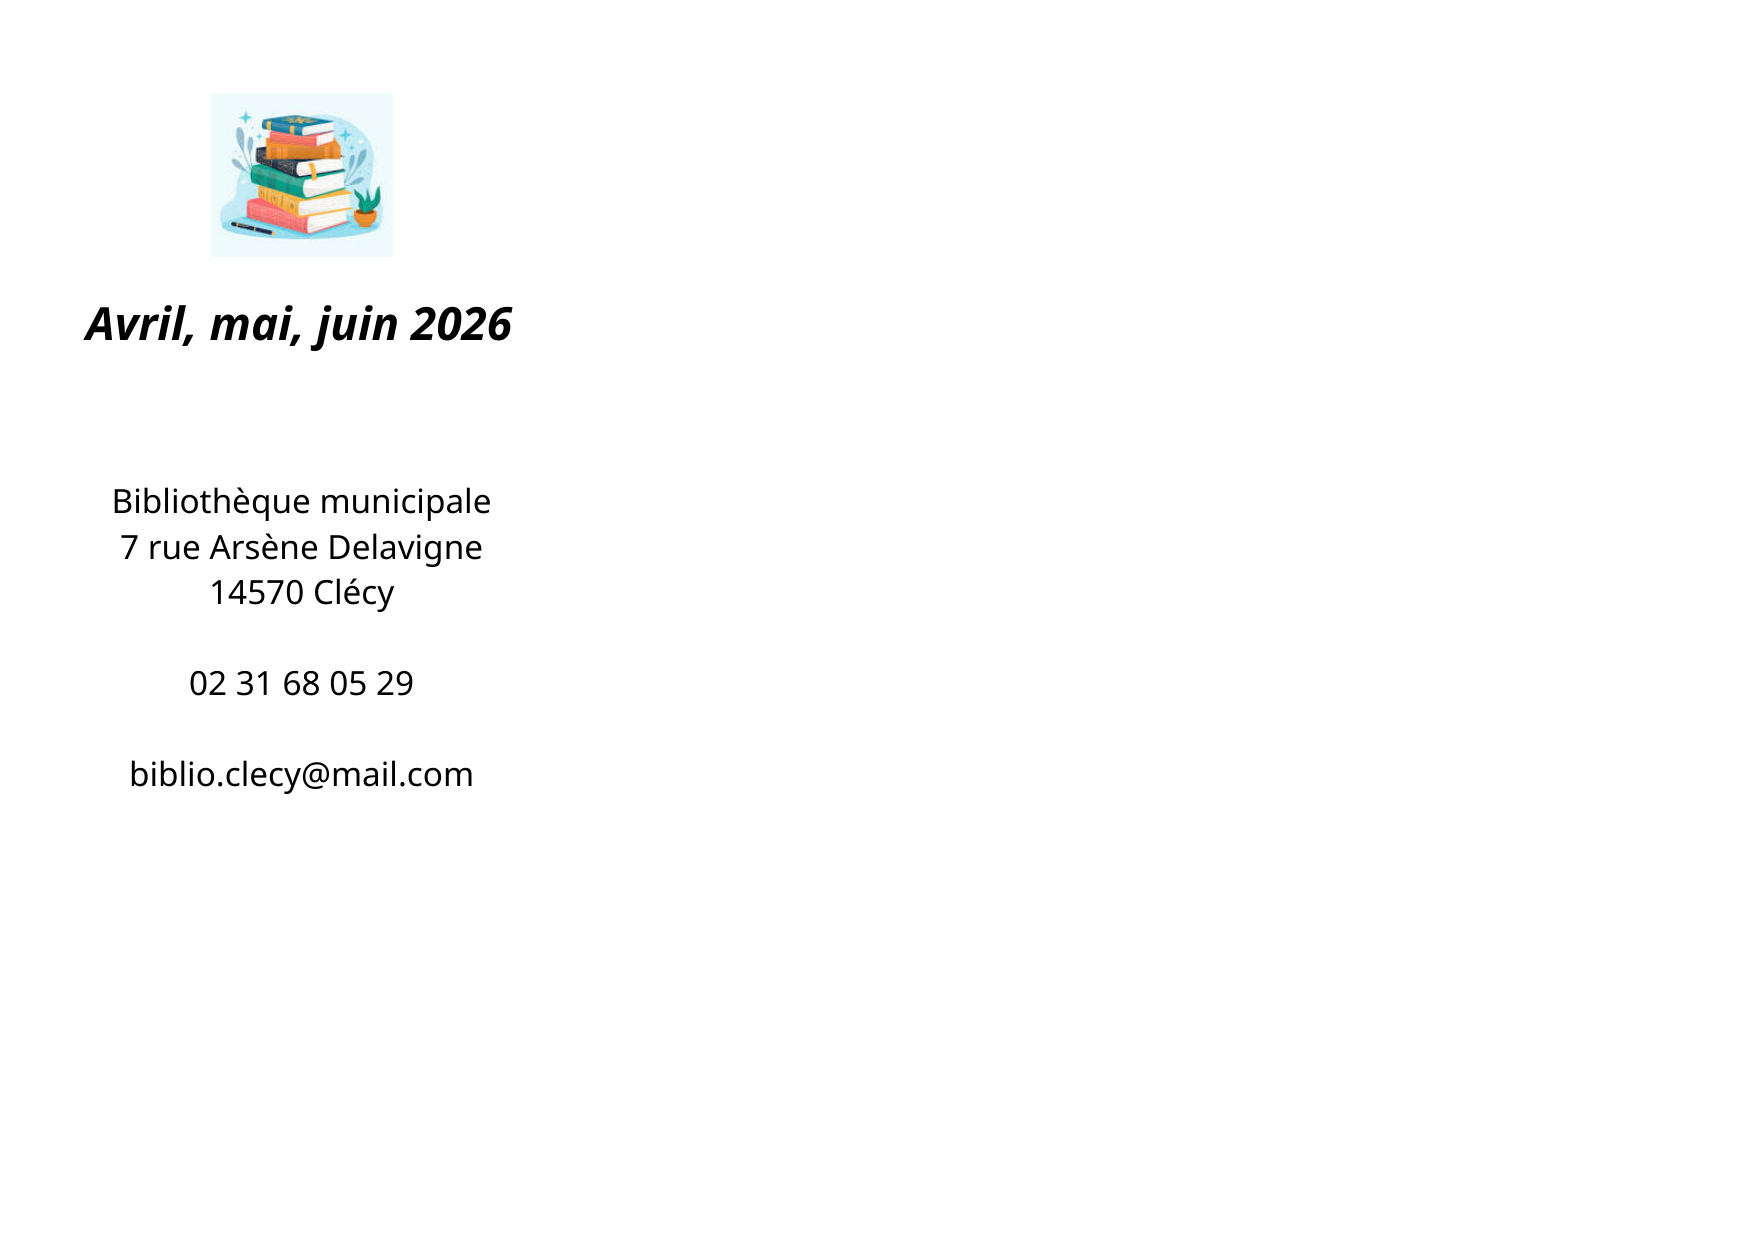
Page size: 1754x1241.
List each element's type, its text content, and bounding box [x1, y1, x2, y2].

text 7 rue Arsène Delavigne [37, 524, 566, 569]
text 02 31 68 05 29 [37, 660, 566, 705]
text biblio.clecy@mail.com [37, 751, 566, 796]
text Avril, mai, juin 2026 [37, 291, 566, 353]
text 14570 Clécy [37, 569, 566, 614]
text Bibliothèque municipale [37, 478, 566, 524]
